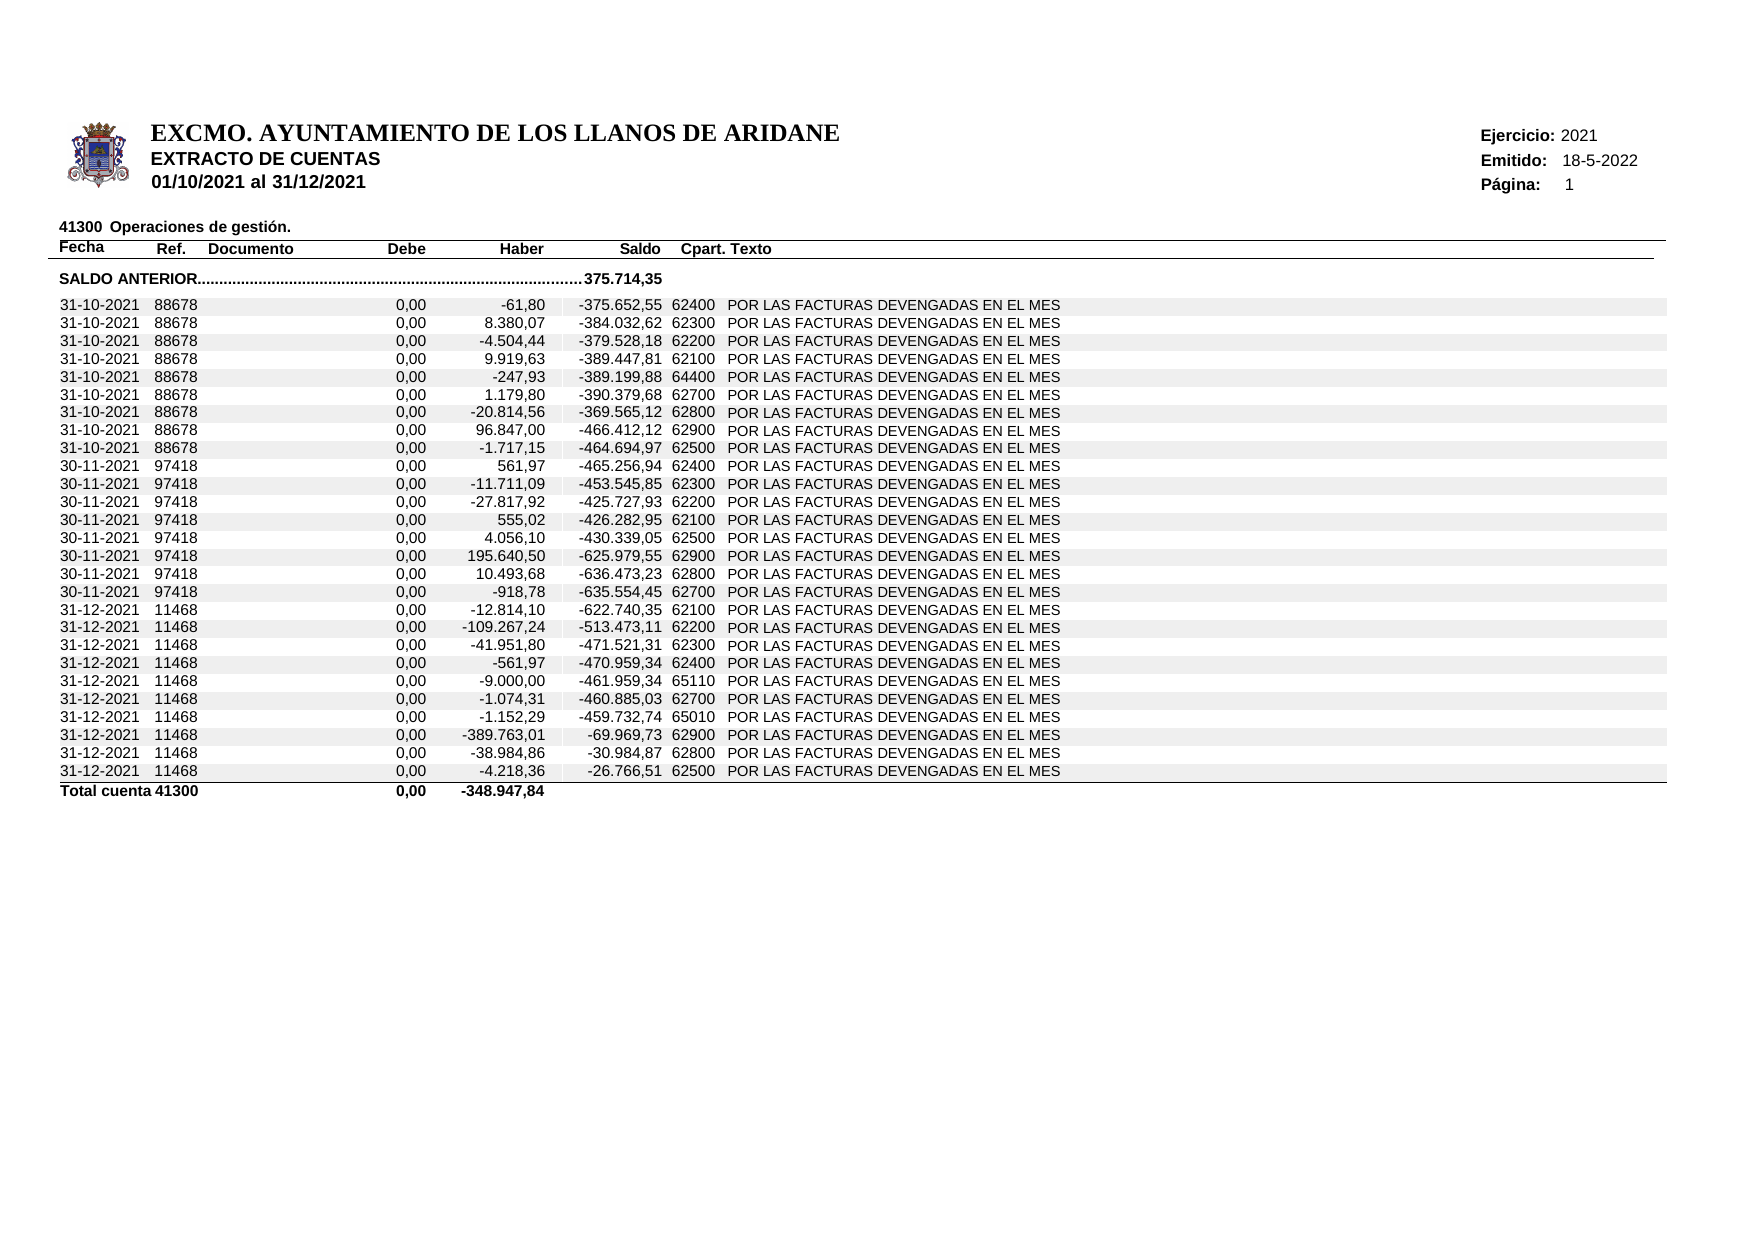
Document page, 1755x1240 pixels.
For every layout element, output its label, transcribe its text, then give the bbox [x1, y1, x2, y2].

table_cell -466.412,12 [563, 423, 667, 441]
table_cell -461.959,34 [563, 674, 667, 692]
table_cell POR LAS FACTURAS DEVENGADAS EN EL MES [721, 764, 1667, 782]
table_cell -348.947,84 [444, 783, 562, 800]
table_cell 88678 [152, 369, 297, 387]
table_cell -464.694,97 [563, 441, 667, 459]
table_cell POR LAS FACTURAS DEVENGADAS EN EL MES [721, 746, 1667, 763]
table_cell -426.282,95 [563, 513, 667, 531]
table_cell 97418 [152, 477, 297, 495]
table_cell 62100 [667, 513, 721, 531]
table_cell 41300 [152, 783, 297, 800]
text Cpart. Texto [681, 240, 1677, 258]
table_cell 30-11-2021 [60, 584, 152, 602]
table_cell Total cuenta [60, 783, 152, 800]
table_cell 0,00 [297, 566, 444, 584]
table_cell -38.984,86 [444, 746, 562, 763]
text Emitido: 18-5-2022 [1481, 151, 1677, 170]
table_cell 62200 [667, 620, 721, 638]
table_cell 96.847,00 [444, 423, 562, 441]
table_cell 0,00 [297, 549, 444, 566]
table_cell 31-10-2021 [60, 351, 152, 369]
table_cell 65010 [667, 710, 721, 728]
table_cell 88678 [152, 423, 297, 441]
table_cell POR LAS FACTURAS DEVENGADAS EN EL MES [721, 387, 1667, 405]
table_cell -247,93 [444, 369, 562, 387]
table_cell [563, 783, 667, 800]
table_cell 11468 [152, 692, 297, 710]
table_cell -430.339,05 [563, 531, 667, 548]
table_cell 0,00 [297, 423, 444, 441]
table_cell 65110 [667, 674, 721, 692]
table_cell POR LAS FACTURAS DEVENGADAS EN EL MES [721, 477, 1667, 495]
table_cell -471.521,31 [563, 638, 667, 656]
table_cell 62200 [667, 495, 721, 513]
table_cell -384.032,62 [563, 316, 667, 333]
table_cell 0,00 [297, 441, 444, 459]
table_header 31-10-2021 [60, 298, 152, 316]
table_cell 0,00 [297, 387, 444, 405]
table_cell POR LAS FACTURAS DEVENGADAS EN EL MES [721, 728, 1667, 746]
table_cell POR LAS FACTURAS DEVENGADAS EN EL MES [721, 602, 1667, 620]
table_cell -1.152,29 [444, 710, 562, 728]
table_cell 31-12-2021 [60, 710, 152, 728]
table_cell -30.984,87 [563, 746, 667, 763]
table_cell 31-12-2021 [60, 692, 152, 710]
table_cell 0,00 [297, 459, 444, 477]
table_cell 0,00 [297, 351, 444, 369]
table_cell 62100 [667, 602, 721, 620]
table_cell POR LAS FACTURAS DEVENGADAS EN EL MES [721, 316, 1667, 333]
table_cell 62200 [667, 334, 721, 351]
table_cell -918,78 [444, 584, 562, 602]
table_cell 62300 [667, 638, 721, 656]
table_cell 11468 [152, 764, 297, 782]
table_cell 0,00 [297, 746, 444, 763]
table_cell 31-12-2021 [60, 764, 152, 782]
table_cell -561,97 [444, 656, 562, 674]
table_cell 97418 [152, 459, 297, 477]
table_cell POR LAS FACTURAS DEVENGADAS EN EL MES [721, 566, 1667, 584]
table_cell -41.951,80 [444, 638, 562, 656]
table_cell 0,00 [297, 405, 444, 423]
table_cell 195.640,50 [444, 549, 562, 566]
table_cell 62900 [667, 728, 721, 746]
table_cell 561,97 [444, 459, 562, 477]
table_cell -11.711,09 [444, 477, 562, 495]
table_cell 62500 [667, 441, 721, 459]
table_cell 11468 [152, 656, 297, 674]
table_cell 0,00 [297, 656, 444, 674]
table_cell 30-11-2021 [60, 495, 152, 513]
table_cell 0,00 [297, 334, 444, 351]
table_cell 62900 [667, 549, 721, 566]
table_cell [721, 783, 1667, 800]
table_cell 31-10-2021 [60, 405, 152, 423]
table_cell 30-11-2021 [60, 459, 152, 477]
table_cell 62900 [667, 423, 721, 441]
table_cell 31-12-2021 [60, 656, 152, 674]
table_cell POR LAS FACTURAS DEVENGADAS EN EL MES [721, 495, 1667, 513]
text Documento [208, 241, 297, 258]
table_cell POR LAS FACTURAS DEVENGADAS EN EL MES [721, 549, 1667, 566]
table_cell POR LAS FACTURAS DEVENGADAS EN EL MES [721, 638, 1667, 656]
table_cell -389.447,81 [563, 351, 667, 369]
table_cell -389.199,88 [563, 369, 667, 387]
table_header 62400 [667, 298, 721, 316]
table_cell 97418 [152, 549, 297, 566]
table_cell 64400 [667, 369, 721, 387]
table_cell -109.267,24 [444, 620, 562, 638]
table_cell 11468 [152, 602, 297, 620]
table_cell POR LAS FACTURAS DEVENGADAS EN EL MES [721, 620, 1667, 638]
table_cell 0,00 [297, 369, 444, 387]
table_cell POR LAS FACTURAS DEVENGADAS EN EL MES [721, 531, 1667, 548]
table_cell 31-12-2021 [60, 602, 152, 620]
table_cell 10.493,68 [444, 566, 562, 584]
table_cell -4.218,36 [444, 764, 562, 782]
table_cell 97418 [152, 513, 297, 531]
table_cell -636.473,23 [563, 566, 667, 584]
table_cell 30-11-2021 [60, 531, 152, 548]
table_cell 62500 [667, 531, 721, 548]
table_cell 11468 [152, 710, 297, 728]
table_cell 88678 [152, 405, 297, 423]
table_cell -20.814,56 [444, 405, 562, 423]
table_cell 62700 [667, 692, 721, 710]
text 41300 Operaciones de gestión. [59, 218, 386, 236]
table_cell 97418 [152, 531, 297, 548]
table_cell 0,00 [297, 710, 444, 728]
table_cell 0,00 [297, 674, 444, 692]
table_cell POR LAS FACTURAS DEVENGADAS EN EL MES [721, 351, 1667, 369]
table_cell 88678 [152, 351, 297, 369]
table_cell 0,00 [297, 692, 444, 710]
table_cell 0,00 [297, 495, 444, 513]
table_cell POR LAS FACTURAS DEVENGADAS EN EL MES [721, 710, 1667, 728]
table_cell -622.740,35 [563, 602, 667, 620]
table_cell 0,00 [297, 638, 444, 656]
table_cell 0,00 [297, 531, 444, 548]
table_cell 30-11-2021 [60, 513, 152, 531]
table_cell 88678 [152, 316, 297, 333]
table_cell 62700 [667, 387, 721, 405]
table_cell 62500 [667, 764, 721, 782]
table_cell -379.528,18 [563, 334, 667, 351]
table_cell 30-11-2021 [60, 549, 152, 566]
table_cell 9.919,63 [444, 351, 562, 369]
table_cell 0,00 [297, 316, 444, 333]
table_cell 31-12-2021 [60, 674, 152, 692]
table_cell 11468 [152, 674, 297, 692]
table_cell 0,00 [297, 602, 444, 620]
table_cell 88678 [152, 334, 297, 351]
table_cell 62300 [667, 477, 721, 495]
text Debe Haber Saldo [387, 241, 662, 258]
table_cell POR LAS FACTURAS DEVENGADAS EN EL MES [721, 369, 1667, 387]
table_cell 30-11-2021 [60, 477, 152, 495]
table_cell -69.969,73 [563, 728, 667, 746]
table_cell POR LAS FACTURAS DEVENGADAS EN EL MES [721, 405, 1667, 423]
table_cell 62800 [667, 746, 721, 763]
table_cell 31-12-2021 [60, 728, 152, 746]
table_cell POR LAS FACTURAS DEVENGADAS EN EL MES [721, 441, 1667, 459]
table_cell [667, 783, 721, 800]
table_cell -625.979,55 [563, 549, 667, 566]
table_cell 31-12-2021 [60, 746, 152, 763]
text EXTRACTO DE CUENTAS 01/10/2021 al 31/12/2021 [150, 148, 383, 193]
table_cell -369.565,12 [563, 405, 667, 423]
table_cell POR LAS FACTURAS DEVENGADAS EN EL MES [721, 584, 1667, 602]
table_cell 0,00 [297, 728, 444, 746]
table_cell -1.717,15 [444, 441, 562, 459]
text SALDO ANTERIOR 375.714,35 [59, 270, 1677, 288]
table_cell POR LAS FACTURAS DEVENGADAS EN EL MES [721, 674, 1667, 692]
table_cell POR LAS FACTURAS DEVENGADAS EN EL MES [721, 513, 1667, 531]
table_cell 31-12-2021 [60, 620, 152, 638]
table_cell -470.959,34 [563, 656, 667, 674]
table_cell POR LAS FACTURAS DEVENGADAS EN EL MES [721, 423, 1667, 441]
text Página: 1 [1481, 174, 1677, 193]
table_cell POR LAS FACTURAS DEVENGADAS EN EL MES [721, 459, 1667, 477]
table_header -375.652,55 [563, 298, 667, 316]
table_header 88678 [152, 298, 297, 316]
table_cell -389.763,01 [444, 728, 562, 746]
table_cell POR LAS FACTURAS DEVENGADAS EN EL MES [721, 692, 1667, 710]
table_cell POR LAS FACTURAS DEVENGADAS EN EL MES [721, 334, 1667, 351]
table_cell 97418 [152, 584, 297, 602]
table_cell 11468 [152, 620, 297, 638]
table_cell -26.766,51 [563, 764, 667, 782]
table_header 0,00 [297, 298, 444, 316]
table_cell 97418 [152, 566, 297, 584]
table_cell 11468 [152, 746, 297, 763]
table_cell 0,00 [297, 764, 444, 782]
table_cell 62700 [667, 584, 721, 602]
table_header -61,80 [444, 298, 562, 316]
table_cell POR LAS FACTURAS DEVENGADAS EN EL MES [721, 656, 1667, 674]
text EXCMO. AYUNTAMIENTO DE LOS LLANOS DE ARIDANE Ejercicio: 2021 [150, 118, 1677, 147]
table_cell 8.380,07 [444, 316, 562, 333]
table_cell 88678 [152, 387, 297, 405]
table_cell 0,00 [297, 584, 444, 602]
table_cell -425.727,93 [563, 495, 667, 513]
table_cell -460.885,03 [563, 692, 667, 710]
table_cell -513.473,11 [563, 620, 667, 638]
table_cell 62100 [667, 351, 721, 369]
table_cell 31-10-2021 [60, 369, 152, 387]
table_cell 62800 [667, 405, 721, 423]
table_cell 62300 [667, 316, 721, 333]
table_cell -459.732,74 [563, 710, 667, 728]
table_cell -27.817,92 [444, 495, 562, 513]
table_cell -9.000,00 [444, 674, 562, 692]
table_cell -453.545,85 [563, 477, 667, 495]
table_cell 555,02 [444, 513, 562, 531]
table_cell 31-10-2021 [60, 423, 152, 441]
table_cell 4.056,10 [444, 531, 562, 548]
table_cell 31-10-2021 [60, 441, 152, 459]
table_cell 30-11-2021 [60, 566, 152, 584]
table_cell -635.554,45 [563, 584, 667, 602]
table_cell 62400 [667, 656, 721, 674]
table_cell 0,00 [297, 620, 444, 638]
table_cell 11468 [152, 728, 297, 746]
table_cell 11468 [152, 638, 297, 656]
table_cell 31-12-2021 [60, 638, 152, 656]
table_cell -12.814,10 [444, 602, 562, 620]
table_cell 31-10-2021 [60, 316, 152, 333]
table_cell 0,00 [297, 783, 444, 800]
table_header POR LAS FACTURAS DEVENGADAS EN EL MES [721, 298, 1667, 316]
table_cell 1.179,80 [444, 387, 562, 405]
table_cell -4.504,44 [444, 334, 562, 351]
text Fecha [59, 241, 108, 256]
table_cell -465.256,94 [563, 459, 667, 477]
table_cell 31-10-2021 [60, 387, 152, 405]
table_cell 97418 [152, 495, 297, 513]
table_cell 31-10-2021 [60, 334, 152, 351]
text Ref. [156, 241, 189, 258]
table_cell -1.074,31 [444, 692, 562, 710]
table_cell 62400 [667, 459, 721, 477]
table_cell 88678 [152, 441, 297, 459]
table_cell 0,00 [297, 513, 444, 531]
table_cell -390.379,68 [563, 387, 667, 405]
table_cell 62800 [667, 566, 721, 584]
table_cell 0,00 [297, 477, 444, 495]
